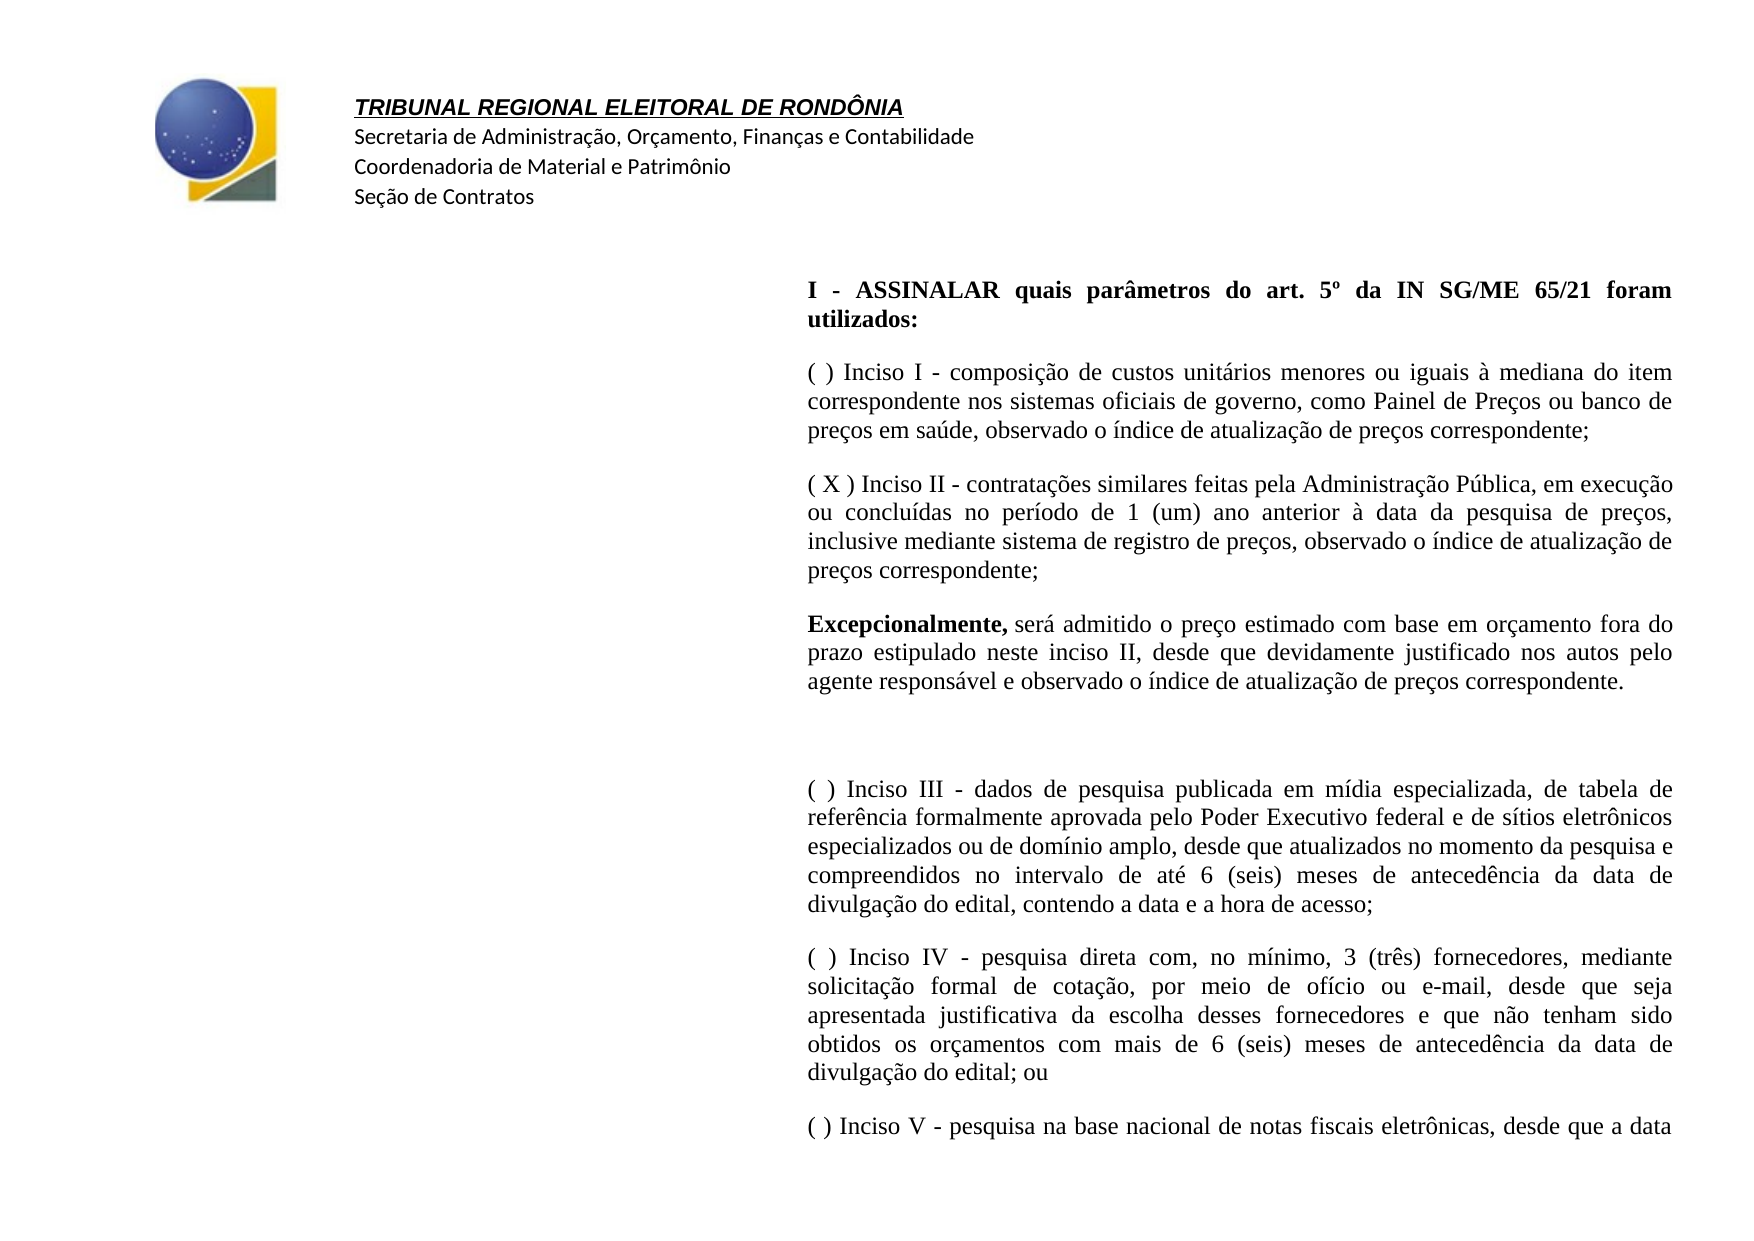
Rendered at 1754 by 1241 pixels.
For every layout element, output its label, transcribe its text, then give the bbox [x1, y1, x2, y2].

table_cell [148, 261, 793, 1141]
table_cell I - ASSINALAR quais parâmetros do art. 5º da IN SG/ME 65/21 foram utilizados: ( ) Inciso I - composição de custos unitários menores ou iguais à mediana do item correspondente nos sistemas oficiais de governo, como Painel de Preços ou banco de preços em saúde, observado o índice de atualização de preços correspondente; ( X ) Inciso II - contratações similares feitas pela Administração Pública, em execução ou concluídas no período de 1 (um) ano anterior à data da pesquisa de preços, inclusive mediante sistema de registro de preços, observado o índice de atualização de preços correspondente; Excepcionalmente, será admitido o preço estimado com base em orçamento fora do prazo estipulado neste inciso II, desde que devidamente justificado nos autos pelo agente responsável e observado o índice de atualização de preços correspondente. ( ) Inciso III - dados de pesquisa publicada em mídia especializada, de tabela de referência formalmente aprovada pelo Poder Executivo federal e de sítios eletrônicos especializados ou de domínio amplo, desde que atualizados no momento da pesquisa e compreendidos no intervalo de até 6 (seis) meses de antecedência da data de divulgação do edital, contendo a data e a hora de acesso; ( ) Inciso IV - pesquisa direta com, no mínimo, 3 (três) fornecedores, mediante solicitação formal de cotação, por meio de ofício ou e-mail, desde que seja apresentada justificativa da escolha desses fornecedores e que não tenham sido obtidos os orçamentos com mais de 6 (seis) meses de antecedência da data de divulgação do edital; ou ( ) Inciso V - pesquisa na base nacional de notas fiscais eletrônicas, desde que a data [794, 261, 1688, 1141]
